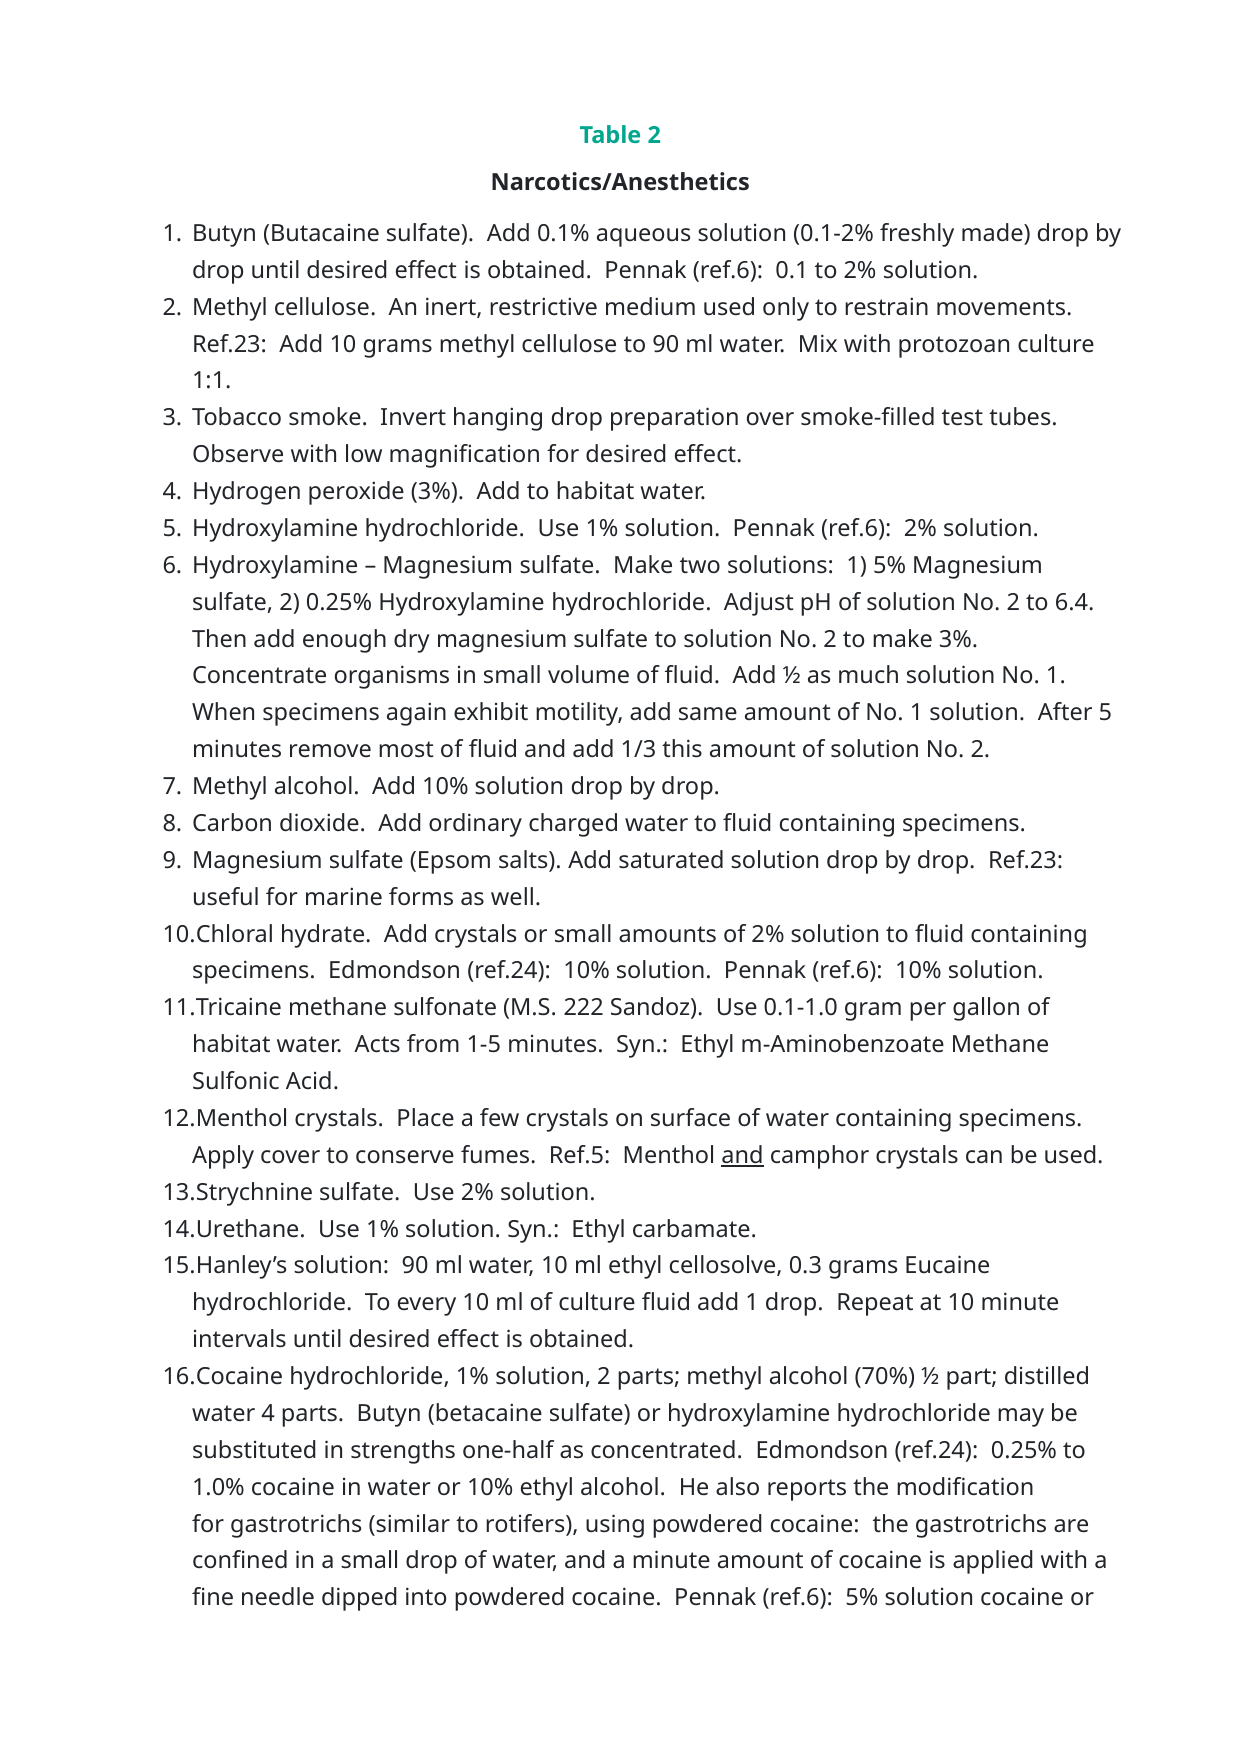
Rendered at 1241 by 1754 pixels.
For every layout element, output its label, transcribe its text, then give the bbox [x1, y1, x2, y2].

list Carbon dioxide. Add ordinary charged water to fluid containing specimens. [162, 806, 1122, 838]
list Butyn (Butacaine sulfate). Add 0.1% aqueous solution (0.1-2% freshly made) drop by drop until desired effect is obtained. Pennak (ref.6): 0.1 to 2% solution. [162, 216, 1122, 285]
list Tobacco smoke. Invert hanging drop preparation over smoke-filled test tubes. Observe with low magnification for desired effect. [162, 401, 1122, 469]
list Methyl cellulose. An inert, restrictive medium used only to restrain movements. Ref.23: Add 10 grams methyl cellulose to 90 ml water. Mix with protozoan culture 1:1. [162, 290, 1122, 396]
list Strychnine sulfate. Use 2% solution. [162, 1175, 1122, 1207]
list Magnesium sulfate (Epsom salts). Add saturated solution drop by drop. Ref.23: useful for marine forms as well. [162, 843, 1122, 912]
list Hydrogen peroxide (3%). Add to habitat water. [162, 474, 1122, 506]
list Hydroxylamine hydrochloride. Use 1% solution. Pennak (ref.6): 2% solution. [162, 511, 1122, 543]
subtitle Table 2 [118, 118, 1122, 150]
list Urethane. Use 1% solution. Syn.: Ethyl carbamate. [162, 1212, 1122, 1244]
list Hydroxylamine – Magnesium sulfate. Make two solutions: 1) 5% Magnesium sulfate, 2) 0.25% Hydroxylamine hydrochloride. Adjust pH of solution No. 2 to 6.4. Then add enough dry magnesium sulfate to solution No. 2 to make 3%. Concentrate organisms in small volume of fluid. Add ½ as much solution No. 1. When specimens again exhibit motility, add same amount of No. 1 solution. After 5 minutes remove most of fluid and add 1/3 this amount of solution No. 2. [162, 548, 1122, 764]
list Cocaine hydrochloride, 1% solution, 2 parts; methyl alcohol (70%) ½ part; distilled water 4 parts. Butyn (betacaine sulfate) or hydroxylamine hydrochloride may be substituted in strengths one-half as concentrated. Edmondson (ref.24): 0.25% to 1.0% cocaine in water or 10% ethyl alcohol. He also reports the modification for gastrotrichs (similar to rotifers), using powdered cocaine: the gastrotrichs are confined in a small drop of water, and a minute amount of cocaine is applied with a fine needle dipped into powdered cocaine. Pennak (ref.6): 5% solution cocaine or [162, 1359, 1122, 1613]
list Menthol crystals. Place a few crystals on surface of water containing specimens. Apply cover to conserve fumes. Ref.5: Menthol and camphor crystals can be used. [162, 1101, 1122, 1170]
list Methyl alcohol. Add 10% solution drop by drop. [162, 769, 1122, 801]
list Tricaine methane sulfonate (M.S. 222 Sandoz). Use 0.1-1.0 gram per gallon of habitat water. Acts from 1-5 minutes. Syn.: Ethyl m-Aminobenzoate Methane Sulfonic Acid. [162, 991, 1122, 1096]
list Hanley’s solution: 90 ml water, 10 ml ethyl cellosolve, 0.3 grams Eucaine hydrochloride. To every 10 ml of culture fluid add 1 drop. Repeat at 10 minute intervals until desired effect is obtained. [162, 1249, 1122, 1354]
list Chloral hydrate. Add crystals or small amounts of 2% solution to fluid containing specimens. Edmondson (ref.24): 10% solution. Pennak (ref.6): 10% solution. [162, 917, 1122, 986]
text Narcotics/Anesthetics [118, 165, 1122, 197]
